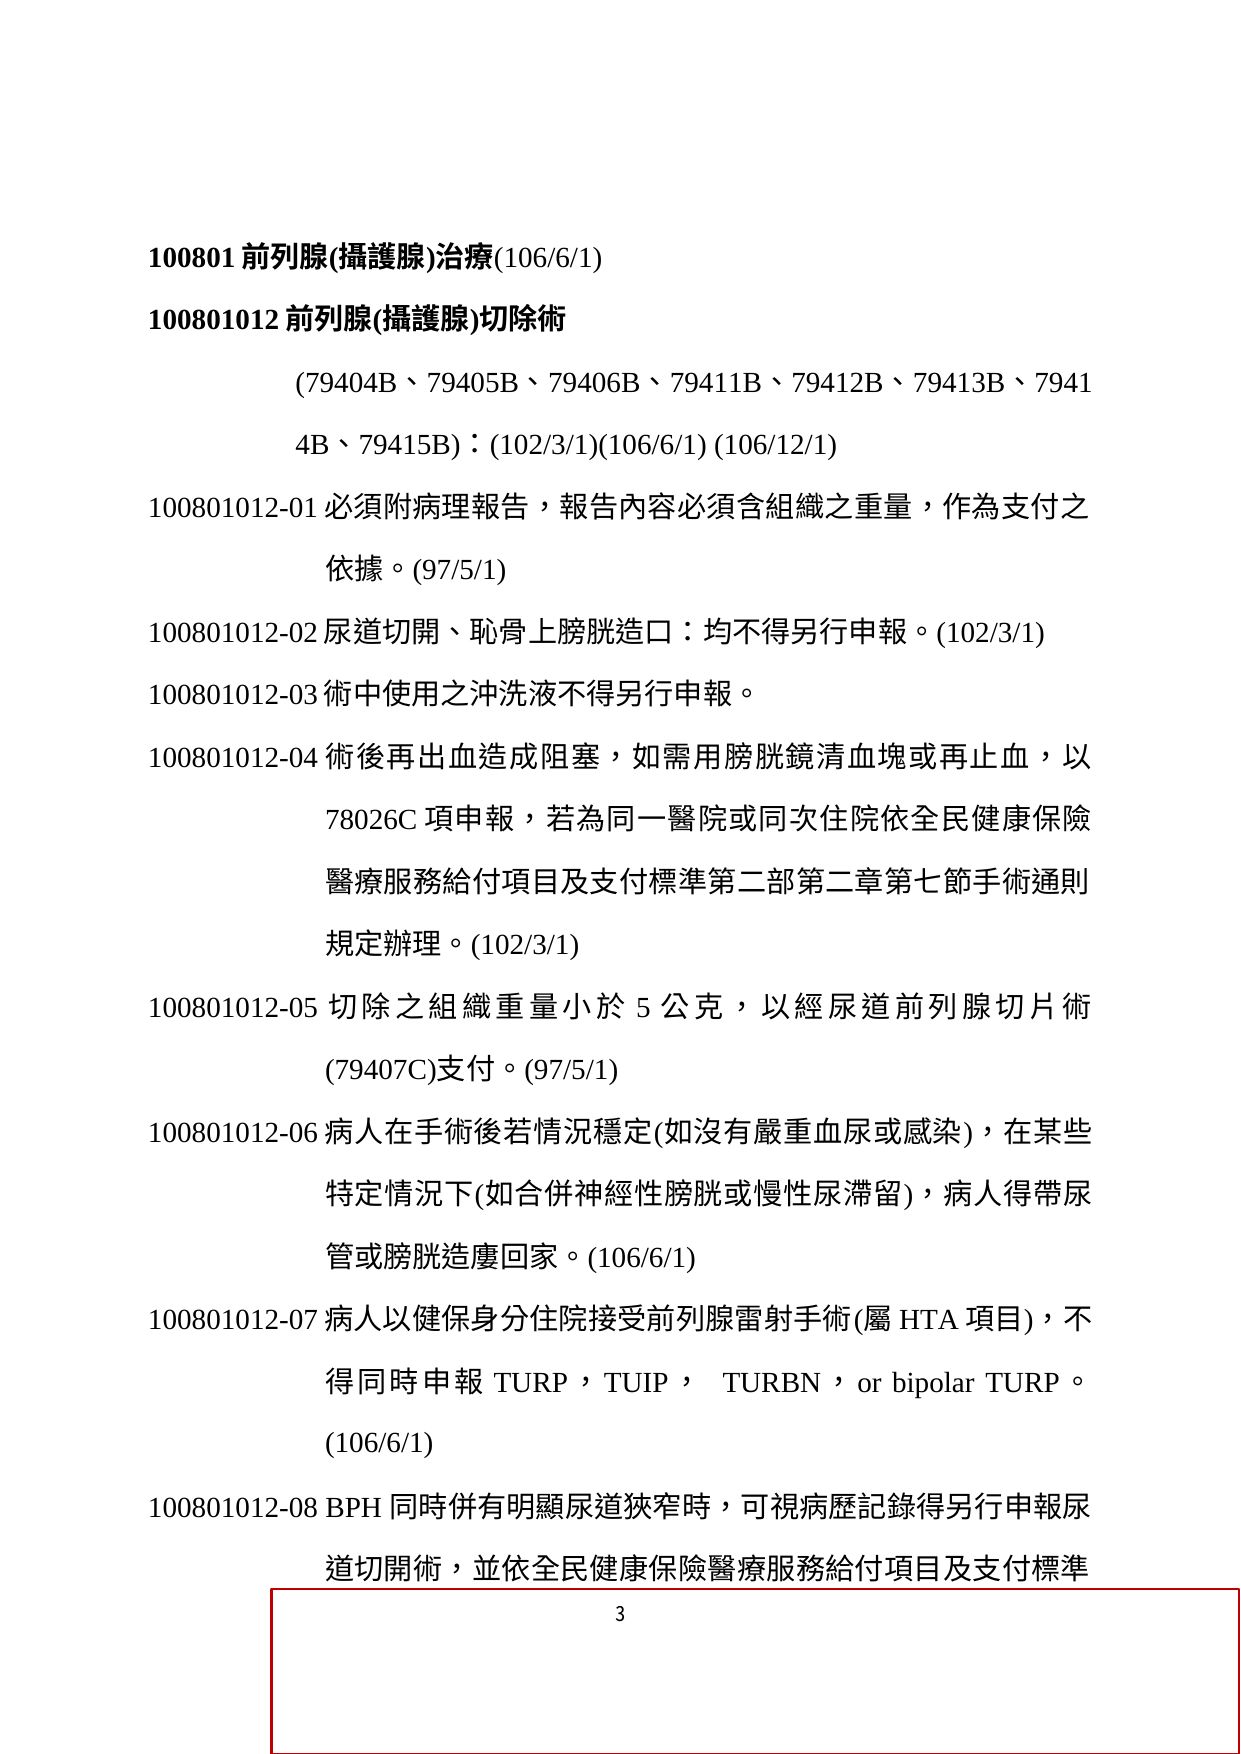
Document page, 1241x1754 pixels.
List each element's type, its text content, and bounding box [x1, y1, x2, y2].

text 100801012-08 BPH 同時併有明顯尿道狹窄時，可視病歷記錄得另行申報尿道切開術，並依全民健康保險醫療服務給付項目及支付標準 [148, 1463, 1092, 1588]
text 100801012-03術中使用之沖洗液不得另行申報。 [148, 650, 1092, 713]
text 100801012前列腺(攝護腺)切除術(79404B、79405B、79406B、79411B、79412B、79413B、79414B、79415B)：(102/3/1)(106/6/1) (106/12/1) [148, 275, 1092, 463]
text 100801012-06病人在手術後若情況穩定(如沒有嚴重血尿或感染)，在某些特定情況下(如合併神經性膀胱或慢性尿滯留)，病人得帶尿管或膀胱造廔回家。(106/6/1) [148, 1088, 1092, 1275]
text 100801012-05切除之組織重量小於5公克，以經尿道前列腺切片術(79407C)支付。(97/5/1) [148, 963, 1092, 1088]
text 100801012-02尿道切開、恥骨上膀胱造口：均不得另行申報。(102/3/1) [148, 588, 1092, 650]
text 100801012-07病人以健保身分住院接受前列腺雷射手術(屬HTA項目)，不得同時申報TURP，TUIP， TURBN，or bipolar TURP。(106/6/1) [148, 1275, 1092, 1463]
text 100801012-04術後再出血造成阻塞，如需用膀胱鏡清血塊或再止血，以78026C項申報，若為同一醫院或同次住院依全民健康保險醫療服務給付項目及支付標準第二部第二章第七節手術通則規定辦理。(102/3/1) [148, 713, 1092, 963]
text 100801前列腺(攝護腺)治療(106/6/1) [148, 213, 1092, 275]
text 100801012-01必須附病理報告，報告內容必須含組織之重量，作為支付之依據。(97/5/1) [148, 463, 1092, 588]
